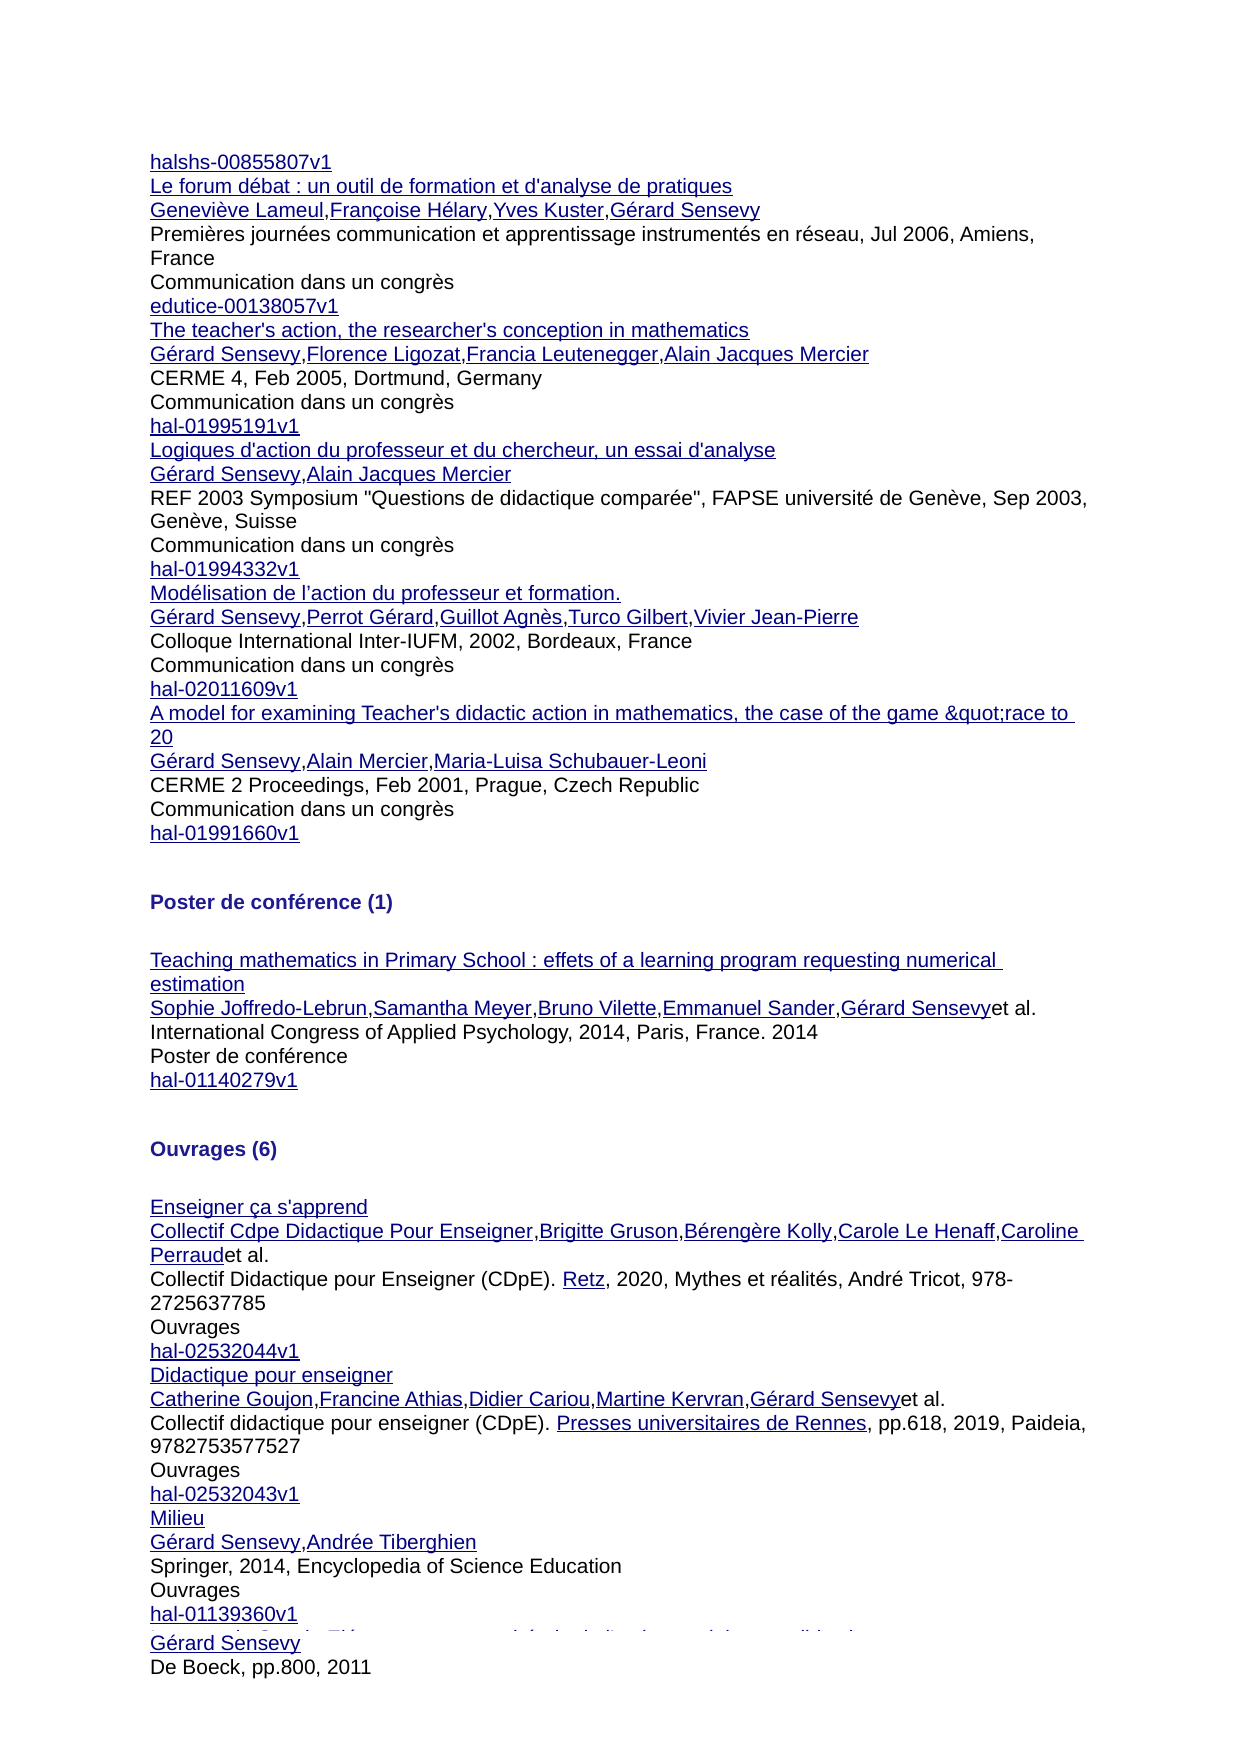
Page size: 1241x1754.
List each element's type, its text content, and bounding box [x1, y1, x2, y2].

table_cell Modélisation de l’action du professeur et formation. Gérard Sensevy,Perrot Gérard,Guillot Agnès,Turco Gilbert,Vivier Jean-Pierre Colloque International Inter-IUFM, 2002, Bordeaux, France Communication dans un congrès hal-02011609v1 [150, 581, 1090, 701]
table_cell A model for examining Teacher's didactic action in mathematics, the case of the game &quot;race to 20 Gérard Sensevy,Alain Mercier,Maria-Luisa Schubauer-Leoni CERME 2 Proceedings, Feb 2001, Prague, Czech Republic Communication dans un congrès hal-01991660v1 [150, 701, 1090, 845]
table_header Enseigner ça s'apprend Collectif Cdpe Didactique Pour Enseigner,Brigitte Gruson,Bérengère Kolly,Carole Le Henaff,Caroline Perraudet al. Collectif Didactique pour Enseigner (CDpE). Retz, 2020, Mythes et réalités, André Tricot, 978-2725637785 Ouvrages hal-02532044v1 [150, 1195, 1090, 1362]
table_cell Didactique pour enseigner Catherine Goujon,Francine Athias,Didier Cariou,Martine Kervran,Gérard Sensevyet al. Collectif didactique pour enseigner (CDpE). Presses universitaires de Rennes, pp.618, 2019, Paideia, 9782753577527 Ouvrages hal-02532043v1 [150, 1363, 1090, 1506]
table_cell Milieu Gérard Sensevy,Andrée Tiberghien Springer, 2014, Encyclopedia of Science Education Ouvrages hal-01139360v1 [150, 1506, 1090, 1626]
table_cell Le sens du Savoir. Eléments pour une théorie de l'action conjointe en didactique Gérard Sensevy De Boeck, pp.800, 2011 Ouvrages halshs-00856455v1 [150, 1626, 1090, 1679]
subtitle Poster de conférence (1) [150, 889, 1090, 913]
table_header Teaching mathematics in Primary School : effets of a learning program requesting numerical estimation Sophie Joffredo-Lebrun,Samantha Meyer,Bruno Vilette,Emmanuel Sander,Gérard Sensevyet al. International Congress of Applied Psychology, 2014, Paris, France. 2014 Poster de conférence hal-01140279v1 [150, 948, 1090, 1092]
table_cell halshs-00855807v1 [150, 150, 1090, 174]
table_cell The teacher's action, the researcher's conception in mathematics Gérard Sensevy,Florence Ligozat,Francia Leutenegger,Alain Jacques Mercier CERME 4, Feb 2005, Dortmund, Germany Communication dans un congrès hal-01995191v1 [150, 318, 1090, 437]
table_cell Logiques d'action du professeur et du chercheur, un essai d'analyse Gérard Sensevy,Alain Jacques Mercier REF 2003 Symposium "Questions de didactique comparée", FAPSE université de Genève, Sep 2003, Genève, Suisse Communication dans un congrès hal-01994332v1 [150, 438, 1090, 581]
table_cell Le forum débat : un outil de formation et d'analyse de pratiques Geneviève Lameul,Françoise Hélary,Yves Kuster,Gérard Sensevy Premières journées communication et apprentissage instrumentés en réseau, Jul 2006, Amiens, France Communication dans un congrès edutice-00138057v1 [150, 174, 1090, 318]
subtitle Ouvrages (6) [150, 1136, 1090, 1160]
